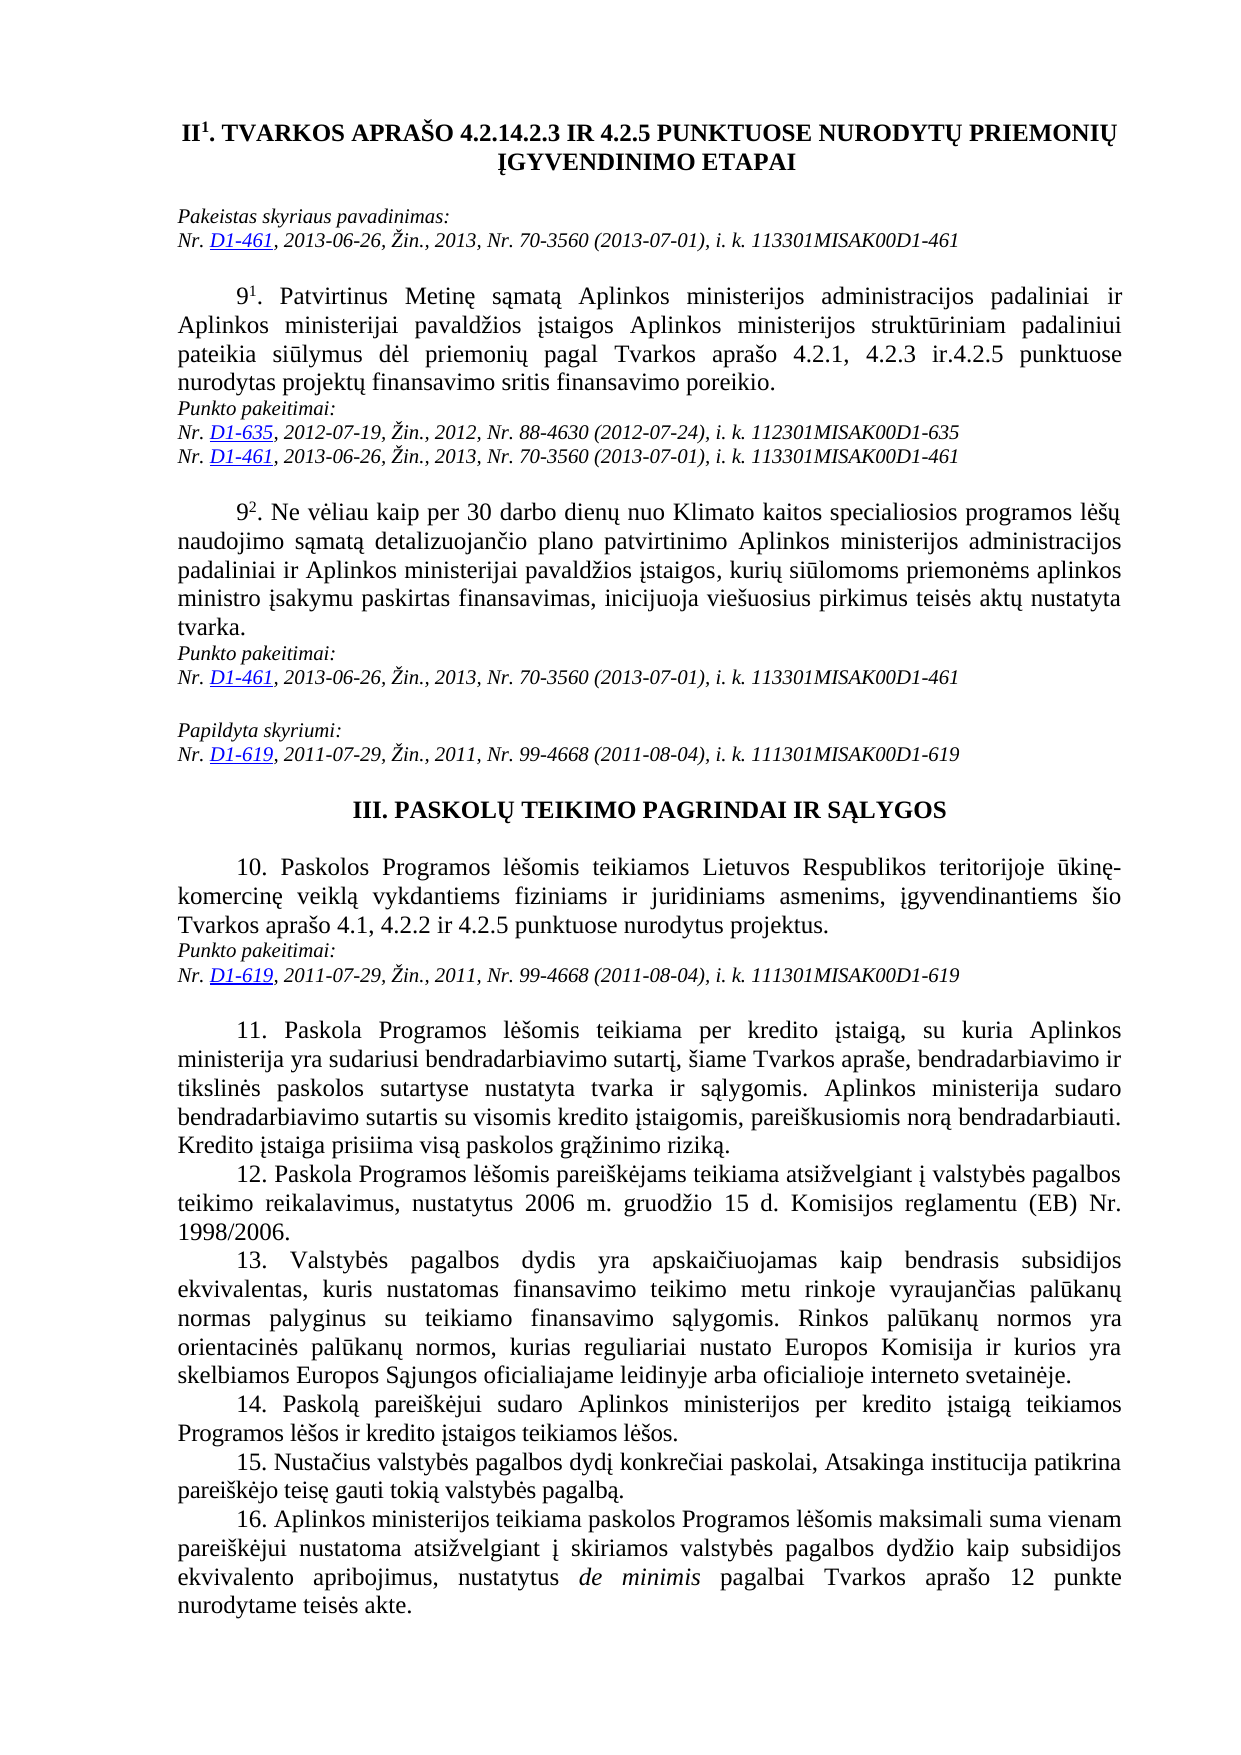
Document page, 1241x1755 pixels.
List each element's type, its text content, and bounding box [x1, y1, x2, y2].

text Nr. D1-635, 2012-07-19, Žin., 2012, Nr. 88-4630 (2012-07-24), i. k. 112301MISAK00D1-635 [177, 420, 1122, 444]
text Nr. D1-461, 2013-06-26, Žin., 2013, Nr. 70-3560 (2013-07-01), i. k. 113301MISAK00D1-461 [177, 228, 1122, 252]
text Punkto pakeitimai: [177, 938, 1122, 962]
text 91. Patvirtinus Metinę sąmatą Aplinkos ministerijos administracijos padaliniai ir Aplinkos ministerijai pavaldžios įstaigos Aplinkos ministerijos struktūriniam padaliniui pateikia siūlymus dėl priemonių pagal Tvarkos aprašo 4.2.1, 4.2.3 ir.4.2.5 punktuose nurodytas projektų finansavimo sritis finansavimo poreikio. [177, 281, 1122, 396]
text 15. Nustačius valstybės pagalbos dydį konkrečiai paskolai, Atsakinga institucija patikrina pareiškėjo teisę gauti tokią valstybės pagalbą. [177, 1447, 1122, 1504]
text 14. Paskolą pareiškėjui sudaro Aplinkos ministerijos per kredito įstaigą teikiamos Programos lėšos ir kredito įstaigos teikiamos lėšos. [177, 1389, 1122, 1447]
text 11. Paskola Programos lėšomis teikiama per kredito įstaigą, su kuria Aplinkos ministerija yra sudariusi bendradarbiavimo sutartį, šiame Tvarkos apraše, bendradarbiavimo ir tikslinės paskolos sutartyse nustatyta tvarka ir sąlygomis. Aplinkos ministerija sudaro bendradarbiavimo sutartis su visomis kredito įstaigomis, pareiškusiomis norą bendradarbiauti. Kredito įstaiga prisiima visą paskolos grąžinimo riziką. [177, 1015, 1122, 1159]
text Pakeistas skyriaus pavadinimas: [177, 204, 1122, 228]
text Nr. D1-461, 2013-06-26, Žin., 2013, Nr. 70-3560 (2013-07-01), i. k. 113301MISAK00D1-461 [177, 444, 1122, 468]
text 16. Aplinkos ministerijos teikiama paskolos Programos lėšomis maksimali suma vienam pareiškėjui nustatoma atsižvelgiant į skiriamos valstybės pagalbos dydžio kaip subsidijos ekvivalento apribojimus, nustatytus de minimis pagalbai Tvarkos aprašo 12 punkte nurodytame teisės akte. [177, 1504, 1122, 1619]
text Punkto pakeitimai: [177, 396, 1122, 420]
text 13. Valstybės pagalbos dydis yra apskaičiuojamas kaip bendrasis subsidijos ekvivalentas, kuris nustatomas finansavimo teikimo metu rinkoje vyraujančias palūkanų normas palyginus su teikiamo finansavimo sąlygomis. Rinkos palūkanų normos yra orientacinės palūkanų normos, kurias reguliariai nustato Europos Komisija ir kurios yra skelbiamos Europos Sąjungos oficialiajame leidinyje arba oficialioje interneto svetainėje. [177, 1245, 1122, 1389]
text Nr. D1-619, 2011-07-29, Žin., 2011, Nr. 99-4668 (2011-08-04), i. k. 111301MISAK00D1-619 [177, 962, 1122, 987]
text Papildyta skyriumi: [177, 718, 1122, 742]
text 10. Paskolos Programos lėšomis teikiamos Lietuvos Respublikos teritorijoje ūkinę-komercinę veiklą vykdantiems fiziniams ir juridiniams asmenims, įgyvendinantiems šio Tvarkos aprašo 4.1, 4.2.2 ir 4.2.5 punktuose nurodytus projektus. [177, 852, 1122, 938]
text III. PASKOLŲ TEIKIMO PAGRINDAI IR SĄLYGOS [177, 795, 1122, 823]
text Punkto pakeitimai: [177, 641, 1122, 665]
text 12. Paskola Programos lėšomis pareiškėjams teikiama atsižvelgiant į valstybės pagalbos teikimo reikalavimus, nustatytus 2006 m. gruodžio 15 d. Komisijos reglamentu (EB) Nr. 1998/2006. [177, 1159, 1122, 1245]
text Nr. D1-461, 2013-06-26, Žin., 2013, Nr. 70-3560 (2013-07-01), i. k. 113301MISAK00D1-461 [177, 665, 1122, 689]
text Nr. D1-619, 2011-07-29, Žin., 2011, Nr. 99-4668 (2011-08-04), i. k. 111301MISAK00D1-619 [177, 742, 1122, 766]
text 92. Ne vėliau kaip per 30 darbo dienų nuo Klimato kaitos specialiosios programos lėšų naudojimo sąmatą detalizuojančio plano patvirtinimo Aplinkos ministerijos administracijos padaliniai ir Aplinkos ministerijai pavaldžios įstaigos, kurių siūlomoms priemonėms aplinkos ministro įsakymu paskirtas finansavimas, inicijuoja viešuosius pirkimus teisės aktų nustatyta tvarka. [177, 497, 1122, 641]
text II1. Tvarkos aprašo 4.2.14.2.3 ir 4.2.5 punktuose nurodytų priemonių įgyvendinimo etapai [177, 118, 1122, 176]
